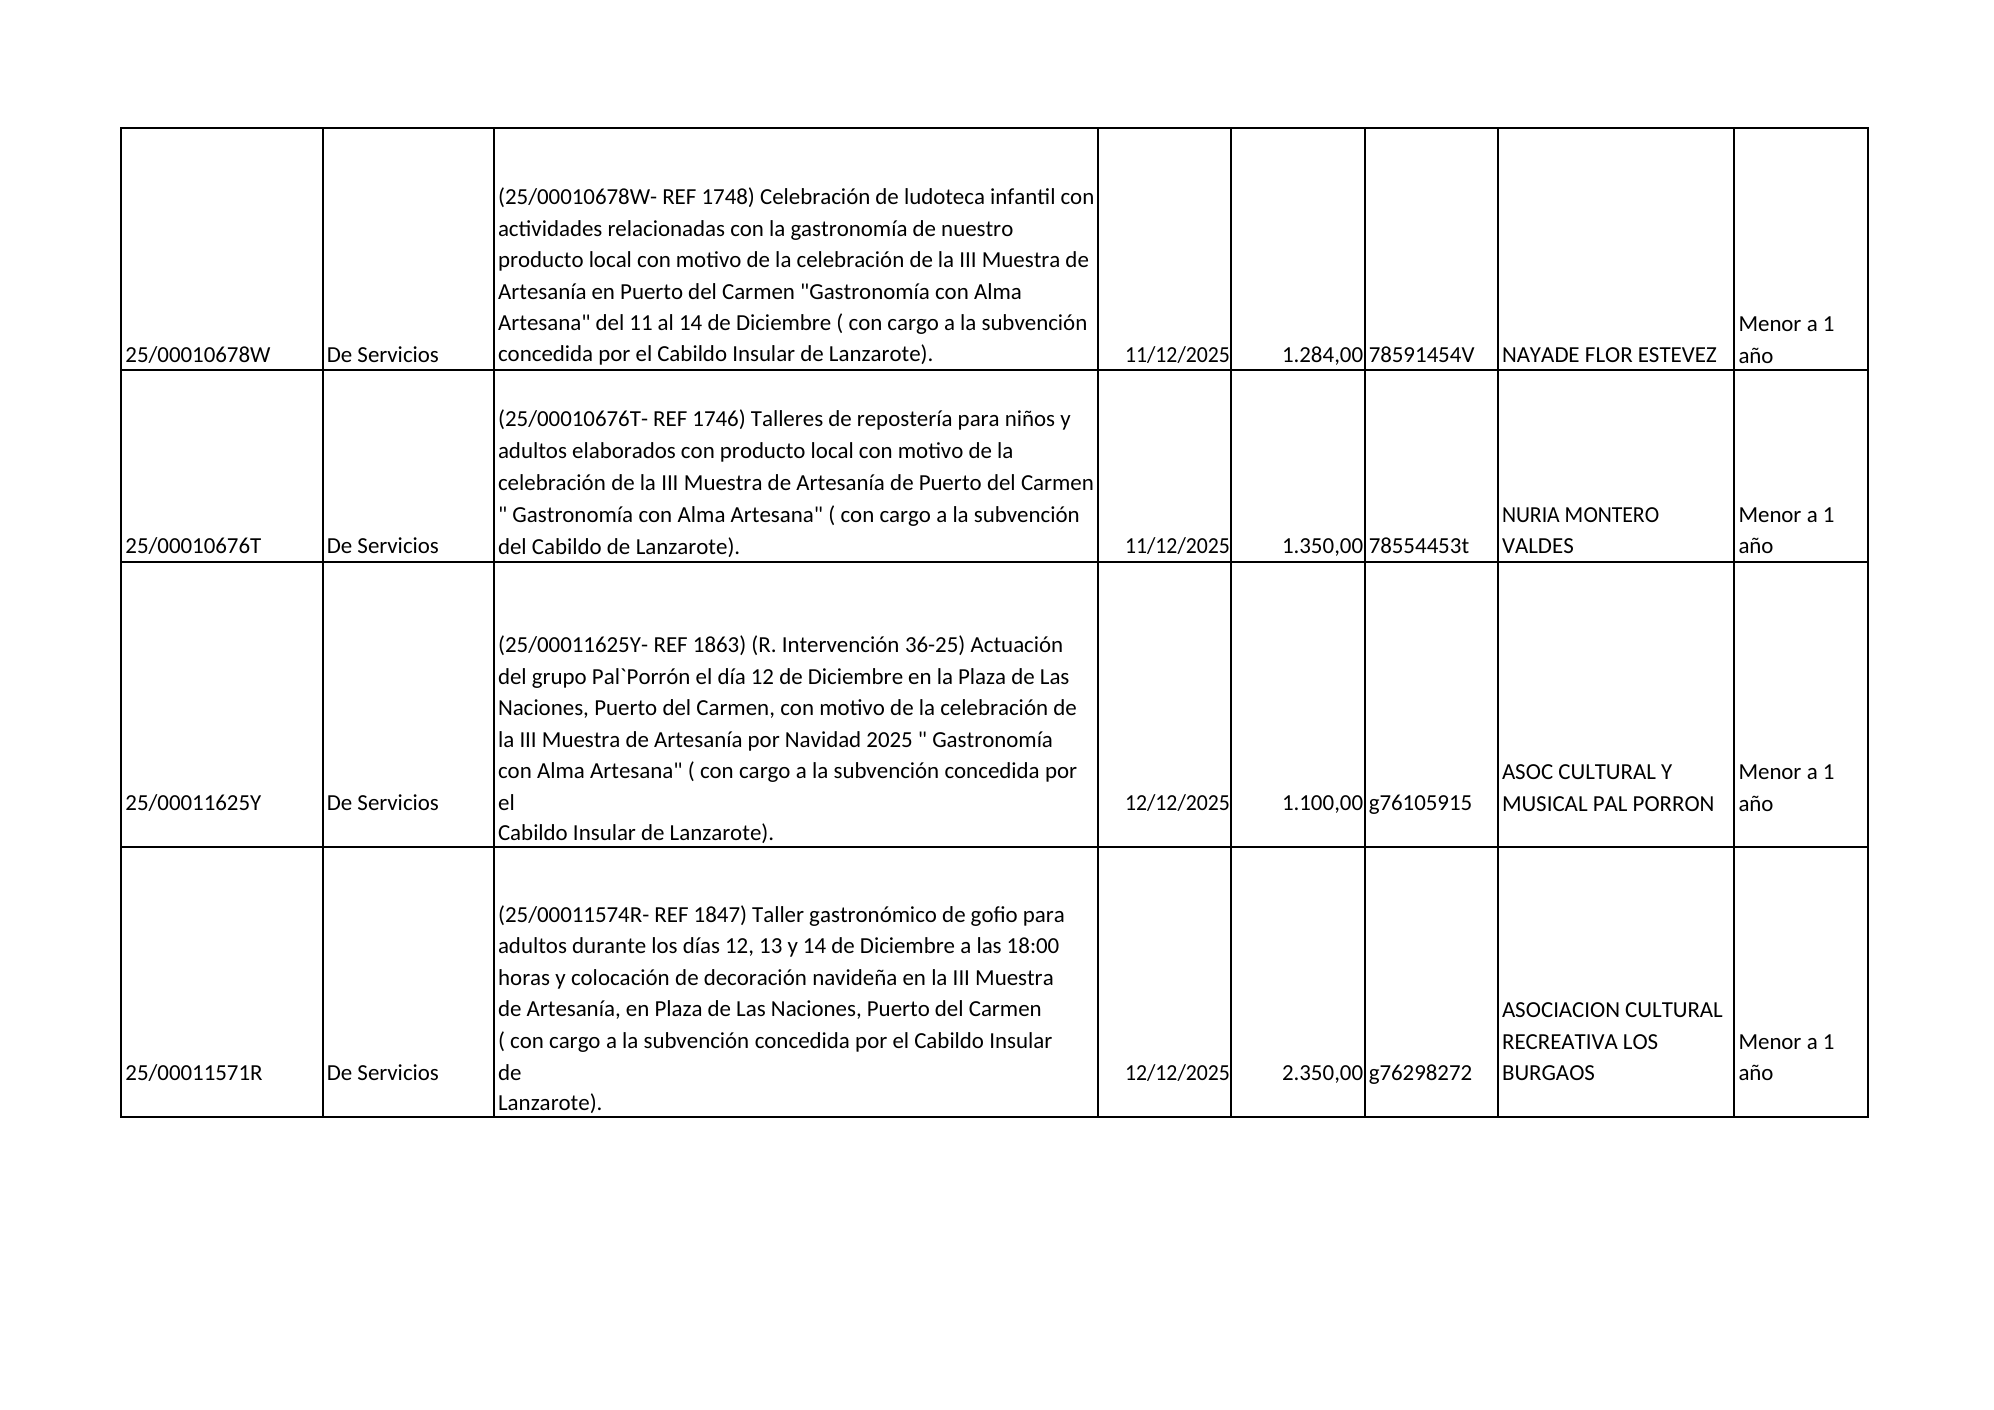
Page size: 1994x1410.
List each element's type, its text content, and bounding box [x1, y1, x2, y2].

table_cell 11/12/2025 [1099, 371, 1230, 561]
table_cell 1.350,00 [1232, 371, 1364, 561]
table_header 11/12/2025 [1099, 129, 1230, 369]
table_header De Servicios [324, 129, 493, 369]
table_cell 12/12/2025 [1099, 848, 1230, 1116]
table_header 1.284,00 [1232, 129, 1364, 369]
table_cell g76298272 [1366, 848, 1497, 1116]
table_cell 12/12/2025 [1099, 563, 1230, 846]
table_cell g76105915 [1366, 563, 1497, 846]
table_header 25/00010678W [122, 129, 322, 369]
table_cell De Servicios [324, 371, 493, 561]
table_cell (25/00011625Y- REF 1863) (R. Intervención 36-25) Actuación del grupo Pal`Porrón el día 12 de Diciembre en la Plaza de Las Naciones, Puerto del Carmen, con motivo de la celebración de la III Muestra de Artesanía por Navidad 2025 " Gastronomía con Alma Artesana" ( con cargo a la subvención concedida por el Cabildo Insular de Lanzarote). [495, 563, 1097, 846]
table_cell (25/00011574R- REF 1847) Taller gastronómico de gofio para adultos durante los días 12, 13 y 14 de Diciembre a las 18:00 horas y colocación de decoración navideña en la III Muestra de Artesanía, en Plaza de Las Naciones, Puerto del Carmen ( con cargo a la subvención concedida por el Cabildo Insular de Lanzarote). [495, 848, 1097, 1116]
table_cell 25/00011625Y [122, 563, 322, 846]
table_header 78591454V [1366, 129, 1497, 369]
table_cell 25/00010676T [122, 371, 322, 561]
table_cell De Servicios [324, 563, 493, 846]
table_header Menor a 1 año [1735, 129, 1867, 369]
table_cell NURIA MONTERO VALDES [1499, 371, 1733, 561]
table_header (25/00010678W- REF 1748) Celebración de ludoteca infantil con actividades relacionadas con la gastronomía de nuestro producto local con motivo de la celebración de la III Muestra de Artesanía en Puerto del Carmen "Gastronomía con Alma Artesana" del 11 al 14 de Diciembre ( con cargo a la subvención concedida por el Cabildo Insular de Lanzarote). [495, 129, 1097, 369]
table_cell De Servicios [324, 848, 493, 1116]
table_cell (25/00010676T- REF 1746) Talleres de repostería para niños y adultos elaborados con producto local con motivo de la celebración de la III Muestra de Artesanía de Puerto del Carmen " Gastronomía con Alma Artesana" ( con cargo a la subvención del Cabildo de Lanzarote). [495, 371, 1097, 561]
table_cell 78554453t [1366, 371, 1497, 561]
table_cell ASOCIACION CULTURAL RECREATIVA LOS BURGAOS [1499, 848, 1733, 1116]
table_cell ASOC CULTURAL Y MUSICAL PAL PORRON [1499, 563, 1733, 846]
table_cell 1.100,00 [1232, 563, 1364, 846]
table_cell Menor a 1 año [1735, 848, 1867, 1116]
table_cell Menor a 1 año [1735, 563, 1867, 846]
table_cell 2.350,00 [1232, 848, 1364, 1116]
table_cell 25/00011571R [122, 848, 322, 1116]
table_cell Menor a 1 año [1735, 371, 1867, 561]
table_header NAYADE FLOR ESTEVEZ [1499, 129, 1733, 369]
